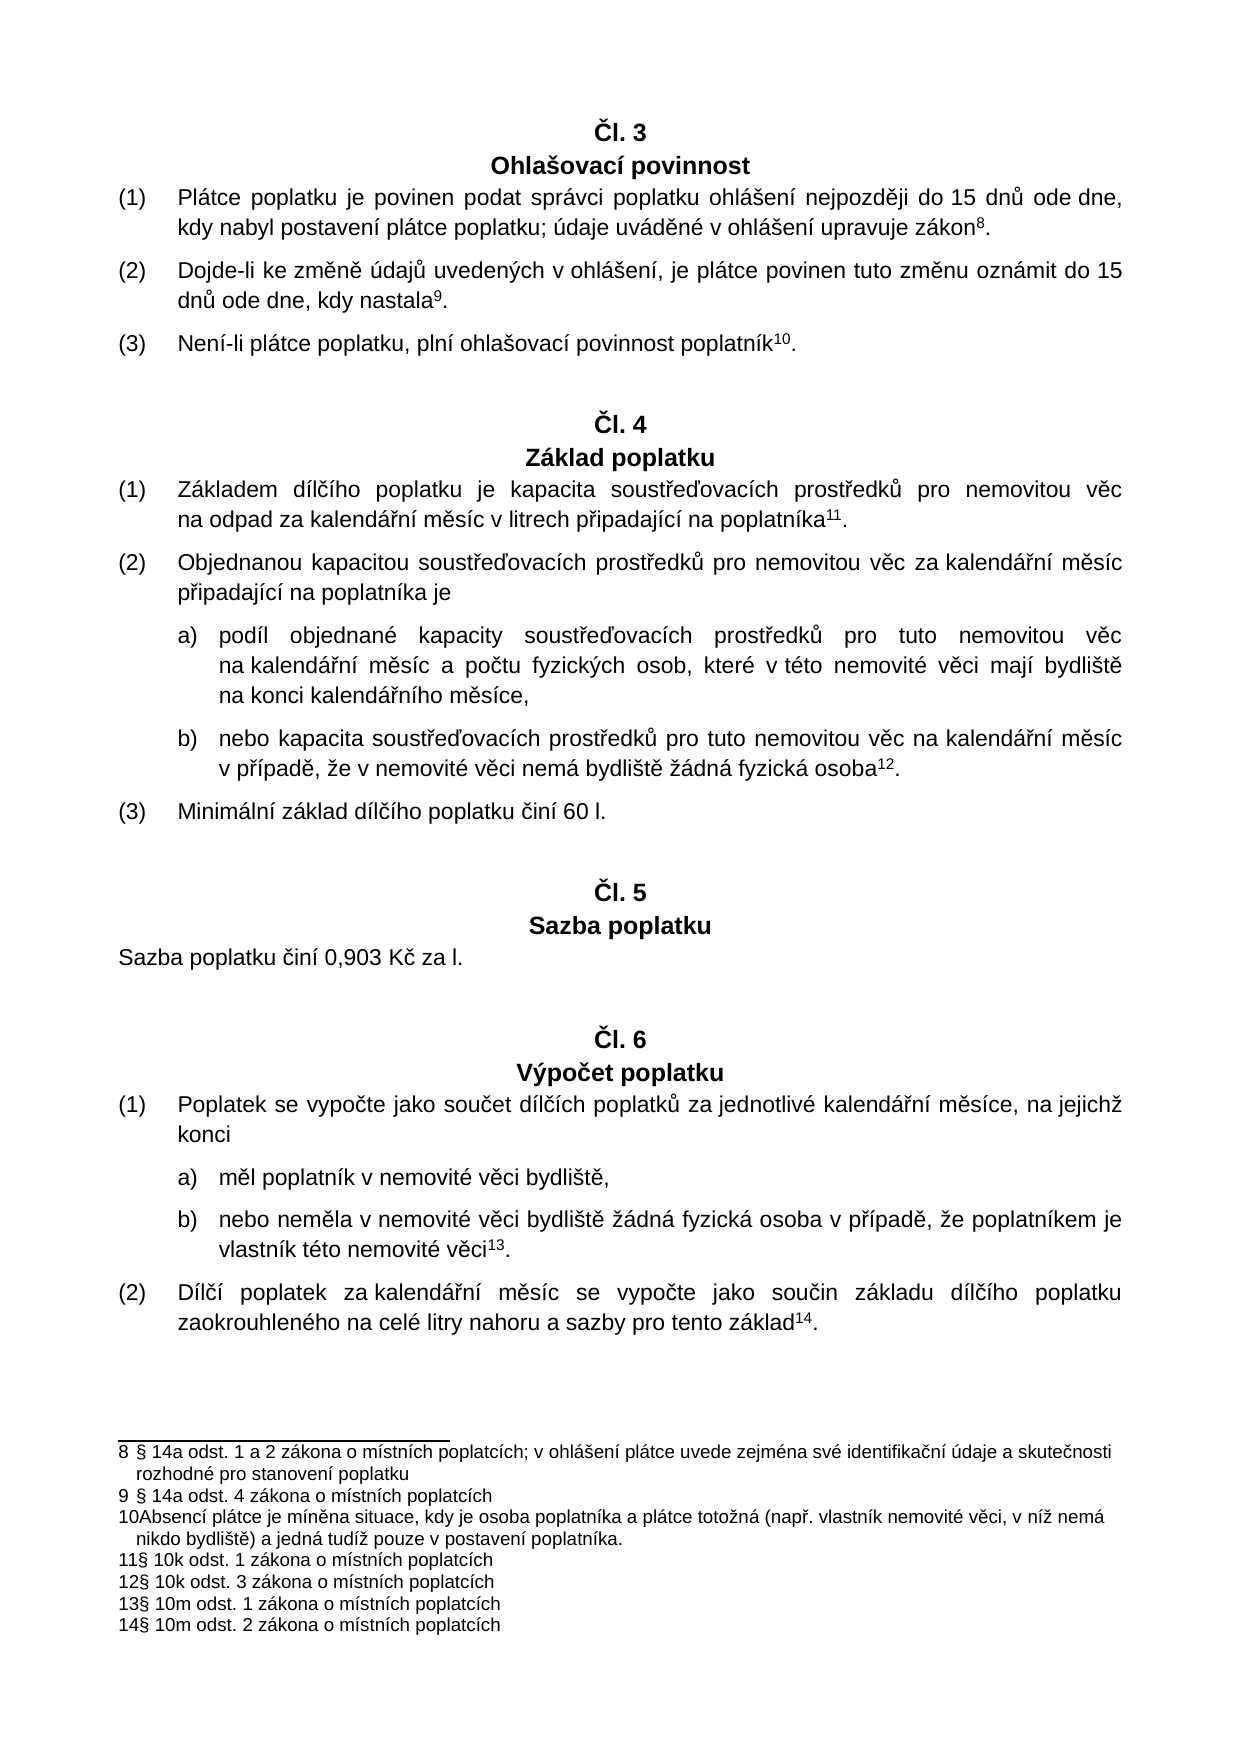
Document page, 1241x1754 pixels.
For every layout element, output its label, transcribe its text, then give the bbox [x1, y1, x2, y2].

subtitle Čl. 3 Ohlašovací povinnost [118, 118, 1122, 180]
list Dílčí poplatek za kalendářní měsíc se vypočte jako součin základu dílčího poplatku zaokrouhleného na celé litry nahoru a sazby pro tento základ. [118, 1279, 1122, 1336]
list Objednanou kapacitou soustřeďovacích prostředků pro nemovitou věc za kalendářní měsíc připadající na poplatníka je [118, 549, 1122, 606]
list podíl objednané kapacity soustřeďovacích prostředků pro tuto nemovitou věc na kalendářní měsíc a počtu fyzických osob, které v této nemovité věci mají bydliště na konci kalendářního měsíce, [177, 622, 1122, 709]
list Dojde-li ke změně údajů uvedených v ohlášení, je plátce povinen tuto změnu oznámit do 15 dnů ode dne, kdy nastala. [118, 257, 1122, 314]
text Sazba poplatku činí 0,903 Kč za l. [118, 944, 1122, 971]
list § 10k odst. 3 zákona o místních poplatcích [118, 1571, 1122, 1592]
list Minimální základ dílčího poplatku činí 60 l. [118, 798, 1122, 824]
list nebo neměla v nemovité věci bydliště žádná fyzická osoba v případě, že poplatníkem je vlastník této nemovité věci. [177, 1206, 1122, 1263]
subtitle Čl. 6 Výpočet poplatku [118, 1024, 1122, 1086]
list měl poplatník v nemovité věci bydliště, [177, 1163, 1122, 1190]
list Základem dílčího poplatku je kapacita soustřeďovacích prostředků pro nemovitou věc na odpad za kalendářní měsíc v litrech připadající na poplatníka. [118, 476, 1122, 533]
list § 14a odst. 1 a 2 zákona o místních poplatcích; v ohlášení plátce uvede zejména své identifikační údaje a skutečnosti rozhodné pro stanovení poplatku [118, 1441, 1122, 1484]
list § 14a odst. 4 zákona o místních poplatcích [118, 1484, 1122, 1506]
list § 10m odst. 2 zákona o místních poplatcích [118, 1614, 1122, 1635]
list Poplatek se vypočte jako součet dílčích poplatků za jednotlivé kalendářní měsíce, na jejichž konci [118, 1091, 1122, 1147]
list § 10m odst. 1 zákona o místních poplatcích [118, 1592, 1122, 1614]
list Není-li plátce poplatku, plní ohlašovací povinnost poplatník. [118, 330, 1122, 356]
subtitle Čl. 4 Základ poplatku [118, 410, 1122, 472]
subtitle Čl. 5 Sazba poplatku [118, 878, 1122, 940]
list nebo kapacita soustřeďovacích prostředků pro tuto nemovitou věc na kalendářní měsíc v případě, že v nemovité věci nemá bydliště žádná fyzická osoba. [177, 725, 1122, 782]
list Absencí plátce je míněna situace, kdy je osoba poplatníka a plátce totožná (např. vlastník nemovité věci, v níž nemá nikdo bydliště) a jedná tudíž pouze v postavení poplatníka. [118, 1506, 1122, 1549]
list § 10k odst. 1 zákona o místních poplatcích [118, 1549, 1122, 1571]
list Plátce poplatku je povinen podat správci poplatku ohlášení nejpozději do 15 dnů ode dne, kdy nabyl postavení plátce poplatku; údaje uváděné v ohlášení upravuje zákon. [118, 184, 1122, 241]
